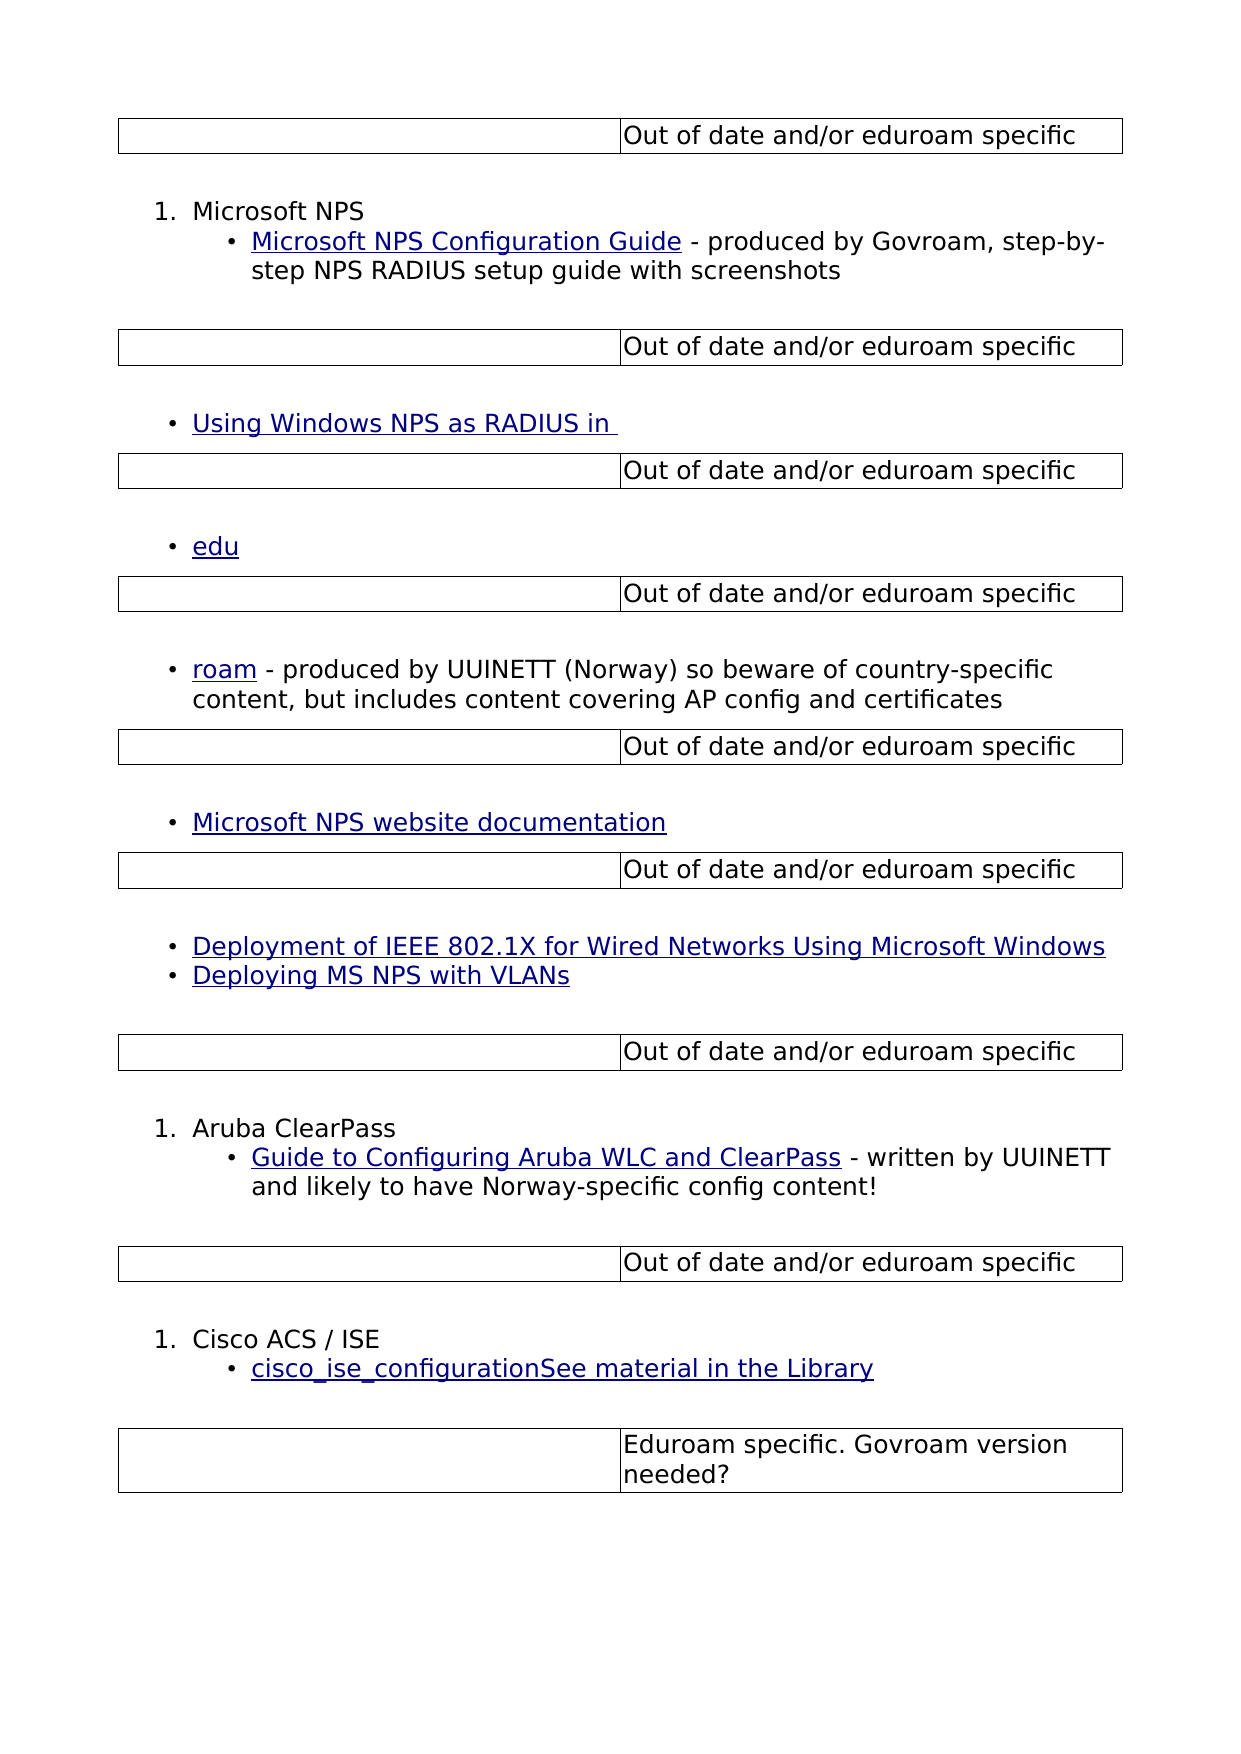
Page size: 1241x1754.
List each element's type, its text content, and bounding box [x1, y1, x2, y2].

table_header [119, 454, 620, 488]
list Aruba ClearPass [177, 1114, 1122, 1143]
table_header Eduroam specific. Govroam version needed? [621, 1429, 1122, 1492]
list Microsoft NPS website documentation [177, 808, 1122, 837]
table_header [119, 577, 620, 611]
table_header Out of date and/or eduroam specific [621, 853, 1122, 887]
list Deploying MS NPS with VLANs [177, 961, 1122, 990]
list edu [177, 532, 1122, 561]
table_header [119, 730, 620, 764]
table_header Out of date and/or eduroam specific [621, 454, 1122, 488]
table_header Out of date and/or eduroam specific [621, 730, 1122, 764]
list Microsoft NPS Configuration Guide - produced by Govroam, step-by-step NPS RADIUS setup guide with screenshots [236, 227, 1122, 285]
table_header Out of date and/or eduroam specific [621, 1035, 1122, 1069]
table_header [119, 1429, 620, 1492]
table_header Out of date and/or eduroam specific [621, 119, 1122, 153]
table_header Out of date and/or eduroam specific [621, 1247, 1122, 1281]
table_header Out of date and/or eduroam specific [621, 577, 1122, 611]
table_header [119, 330, 620, 364]
table_header [119, 119, 620, 153]
list cisco_ise_configurationSee material in the Library [236, 1354, 1122, 1383]
list Microsoft NPS [177, 198, 1122, 227]
table_header [119, 853, 620, 887]
list Cisco ACS / ISE [177, 1325, 1122, 1354]
list Deployment of IEEE 802.1X for Wired Networks Using Microsoft Windows [177, 932, 1122, 961]
table_header Out of date and/or eduroam specific [621, 330, 1122, 364]
list Guide to Configuring Aruba WLC and ClearPass - written by UUINETT and likely to have Norway-specific config content! [236, 1143, 1122, 1201]
list Using Windows NPS as RADIUS in [177, 409, 1122, 438]
table_header [119, 1035, 620, 1069]
table_header [119, 1247, 620, 1281]
list roam - produced by UUINETT (Norway) so beware of country-specific content, but includes content covering AP config and certificates [177, 656, 1122, 714]
